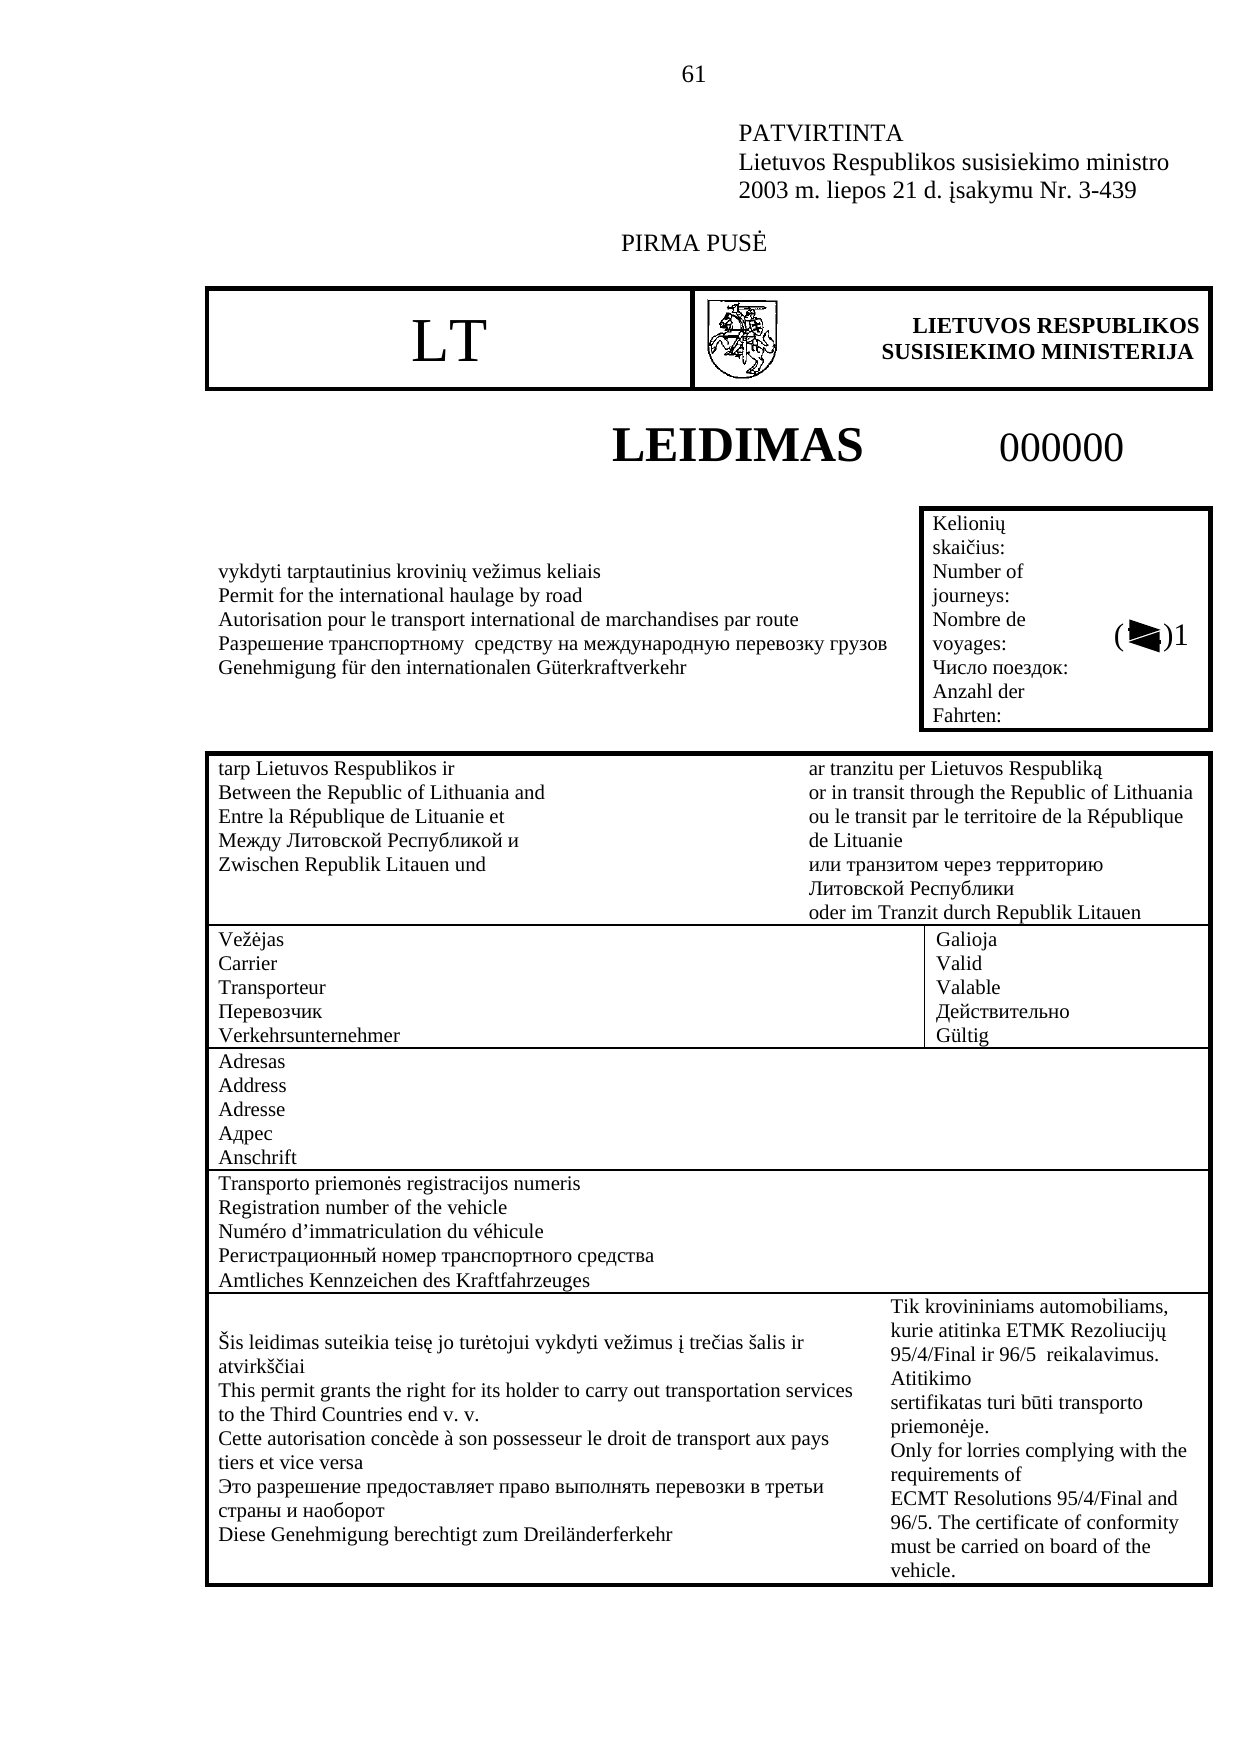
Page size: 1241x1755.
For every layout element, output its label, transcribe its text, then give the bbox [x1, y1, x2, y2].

table_header Kelionių skaičius: Number of journeys: Nombre de voyages: Число поездок: Anzahl der Fahrten: [924, 511, 1092, 727]
table_cell Adresas Address Adresse Адрес Anschrift [209, 1049, 1208, 1169]
table_header LT [209, 291, 690, 386]
table_cell Vežėjas Carrier Transporteur Перевозчик Verkehrsunternehmer [209, 926, 924, 1047]
table_header Lietuvos Respublikos Susisiekimo ministerija [814, 291, 1208, 386]
table_header ( )1 [1092, 511, 1208, 727]
table_cell Galioja Valid Valable Действительно Gültig [925, 926, 1208, 1047]
text 2003 m. liepos 21 d. įsakymu Nr. 3-439 [207, 176, 1181, 204]
table_cell Tik krovininiams automobiliams, kurie atitinka ETMK Rezoliucijų 95/4/Final ir 96/5 reikalavimus. Atitikimo sertifikatas turi būti transporto priemonėje. Only for lorries complying with the requirements of ECMT Resolutions 95/4/Final and 96/5. The certificate of conformity must be carried on board of the vehicle. [879, 1294, 1208, 1582]
text Lietuvos Respublikos susisiekimo ministro [207, 147, 1181, 176]
table_header tarp Lietuvos Respublikos ir Between the Republic of Lithuania and Entre la République de Lituanie et Между Литовской Республикой и Zwischen Republik Litauen und [209, 756, 797, 924]
text LEIDIMAS 000000 [207, 415, 1181, 473]
text PATVIRTINTA [207, 118, 1181, 147]
table_header vykdyti tarptautinius krovinių vežimus keliais Permit for the international haulage by road Autorisation pour le transport international de marchandises par route Разрешение транспортному средству на международную перевозку грузов Genehmigung für den internationalen Güterkraftverkehr [207, 506, 919, 727]
table_header [695, 291, 814, 386]
text PIRMA PUSĖ [207, 228, 1181, 257]
table_cell Transporto priemonės registracijos numeris Registration number of the vehicle Numéro d’immatriculation du véhicule Регистрационный номер транспортного средства Amtliches Kennzeichen des Kraftfahrzeuges [209, 1171, 1208, 1292]
table_cell Šis leidimas suteikia teisę jo turėtojui vykdyti vežimus į trečias šalis ir atvirkščiai This permit grants the right for its holder to carry out transportation services to the Third Countries end v. v. Cette autorisation concède à son possesseur le droit de transport aux pays tiers et vice versa Это разрешение предоставляет право выполнять перевозки в третьи страны и наоборот Diese Genehmigung berechtigt zum Dreiländerferkehr [209, 1294, 879, 1582]
table_header ar tranzitu per Lietuvos Respubliką or in transit through the Republic of Lithuania ou le transit par le territoire de la République de Lituanie или транзитом через территорию Литовской Республики oder im Tranzit durch Republik Litauen [797, 756, 1208, 924]
